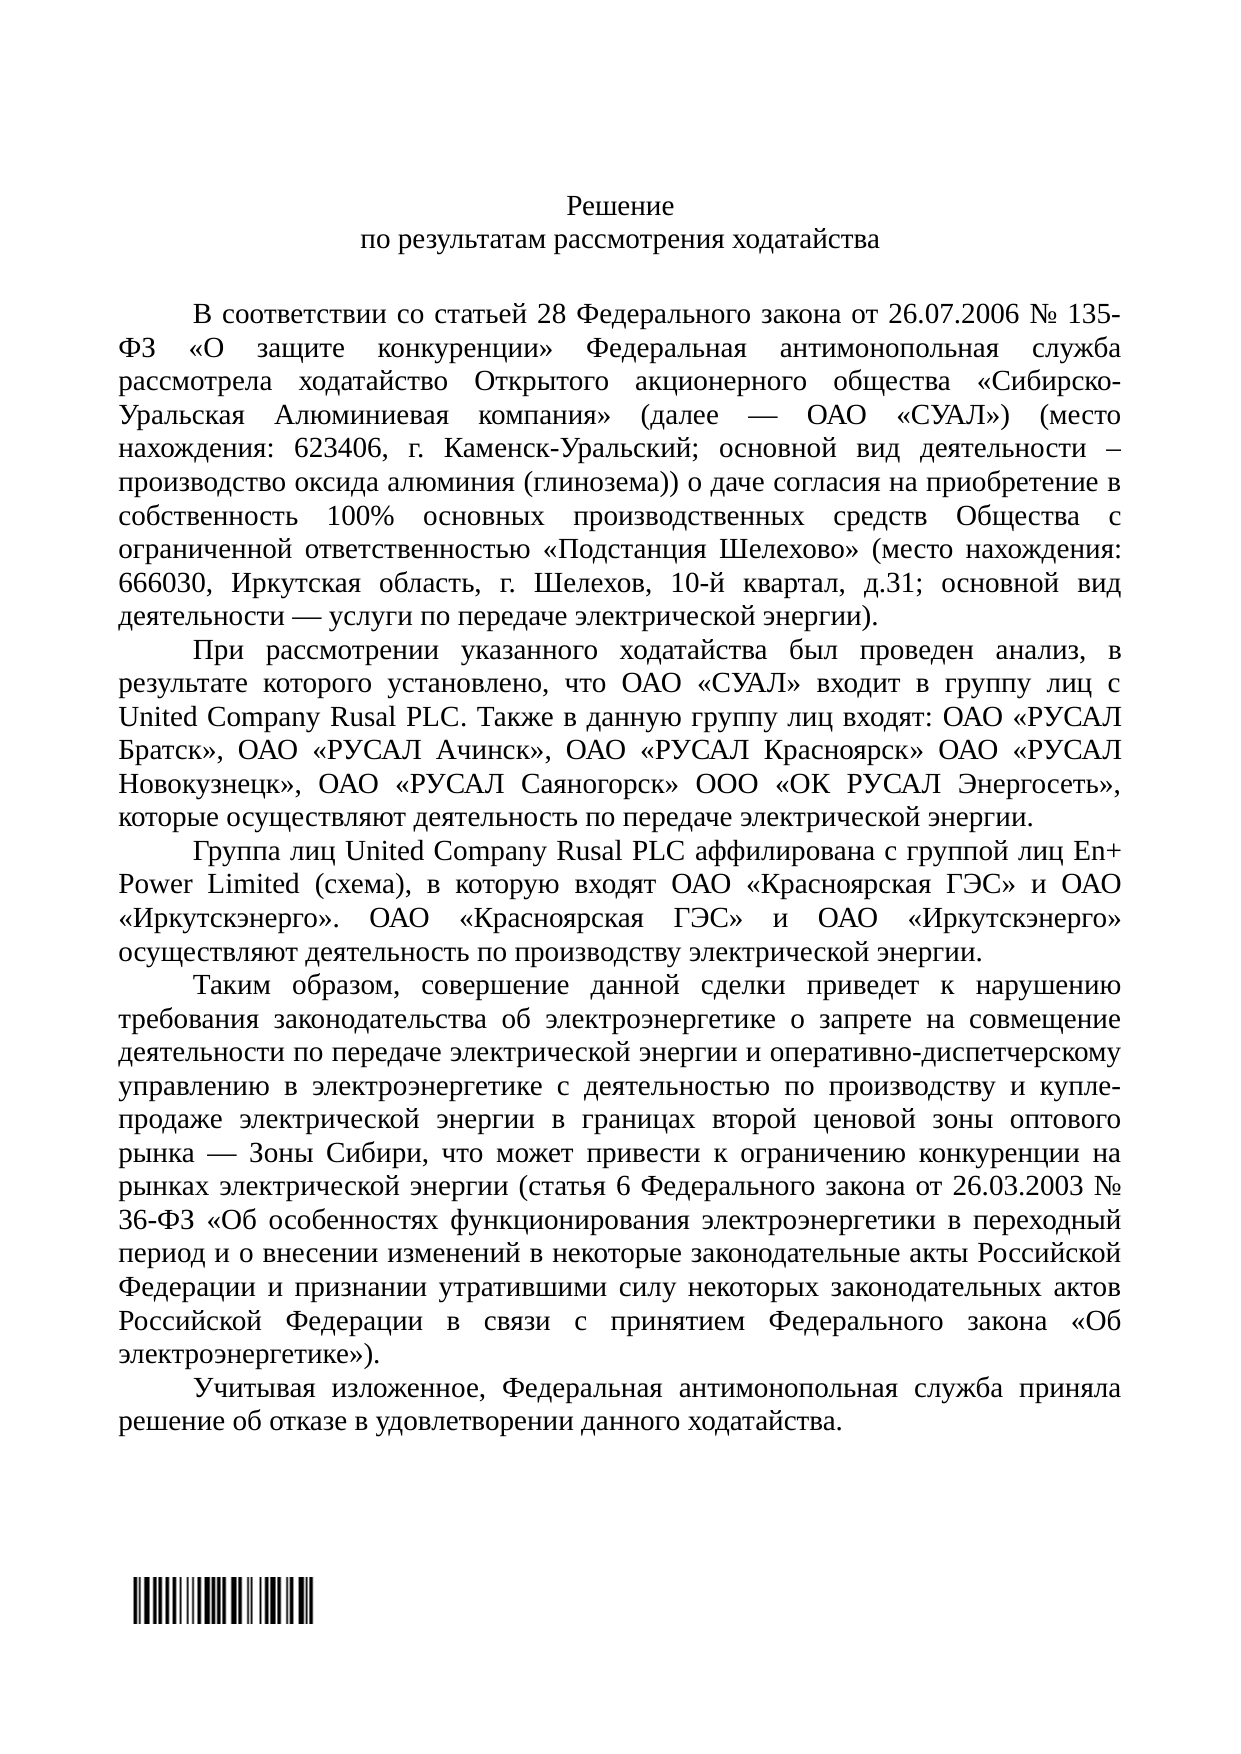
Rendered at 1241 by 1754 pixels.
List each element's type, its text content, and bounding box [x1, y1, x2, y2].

picture [118, 1577, 331, 1624]
text Учитывая изложенное, Федеральная антимонопольная служба приняла решение об отказе в удовлетворении данного ходатайства. [118, 1370, 1122, 1437]
text Решение [118, 188, 1122, 222]
text Таким образом, совершение данной сделки приведет к нарушению требования законодательства об электроэнергетике о запрете на совмещение деятельности по передаче электрической энергии и оперативно-диспетчерскому управлению в электроэнергетике с деятельностью по производству и купле-продаже электрической энергии в границах второй ценовой зоны оптового рынка — Зоны Сибири, что может привести к ограничению конкуренции на рынках электрической энергии (статья 6 Федерального закона от 26.03.2003 № 36-ФЗ «Об особенностях функционирования электроэнергетики в переходный период и о внесении изменений в некоторые законодательные акты Российской Федерации и признании утратившими силу некоторых законодательных актов Российской Федерации в связи с принятием Федерального закона «Об электроэнергетике»). [118, 967, 1122, 1370]
text по результатам рассмотрения ходатайства [118, 222, 1122, 255]
text Группа лиц United Company Rusal PLC аффилирована с группой лиц En+ Power Limited (схема), в которую входят ОАО «Красноярская ГЭС» и ОАО «Иркутскэнерго». ОАО «Красноярская ГЭС» и ОАО «Иркутскэнерго» осуществляют деятельность по производству электрической энергии. [118, 833, 1122, 967]
text В соответствии со статьей 28 Федерального закона от 26.07.2006 № 135-ФЗ «О защите конкуренции» Федеральная антимонопольная служба рассмотрела ходатайство Открытого акционерного общества «Сибирско-Уральская Алюминиевая компания» (далее — ОАО «СУАЛ») (место нахождения: 623406, г. Каменск-Уральский; основной вид деятельности – производство оксида алюминия (глинозема)) о даче согласия на приобретение в собственность 100% основных производственных средств Общества с ограниченной ответственностью «Подстанция Шелехово» (место нахождения: 666030, Иркутская область, г. Шелехов, 10-й квартал, д.31; основной вид деятельности — услуги по передаче электрической энергии). [118, 296, 1122, 632]
text При рассмотрении указанного ходатайства был проведен анализ, в результате которого установлено, что ОАО «СУАЛ» входит в группу лиц с United Company Rusal PLC. Также в данную группу лиц входят: ОАО «РУСАЛ Братск», ОАО «РУСАЛ Ачинск», ОАО «РУСАЛ Красноярск» ОАО «РУСАЛ Новокузнецк», ОАО «РУСАЛ Саяногорск» ООО «ОК РУСАЛ Энергосеть», которые осуществляют деятельность по передаче электрической энергии. [118, 632, 1122, 833]
